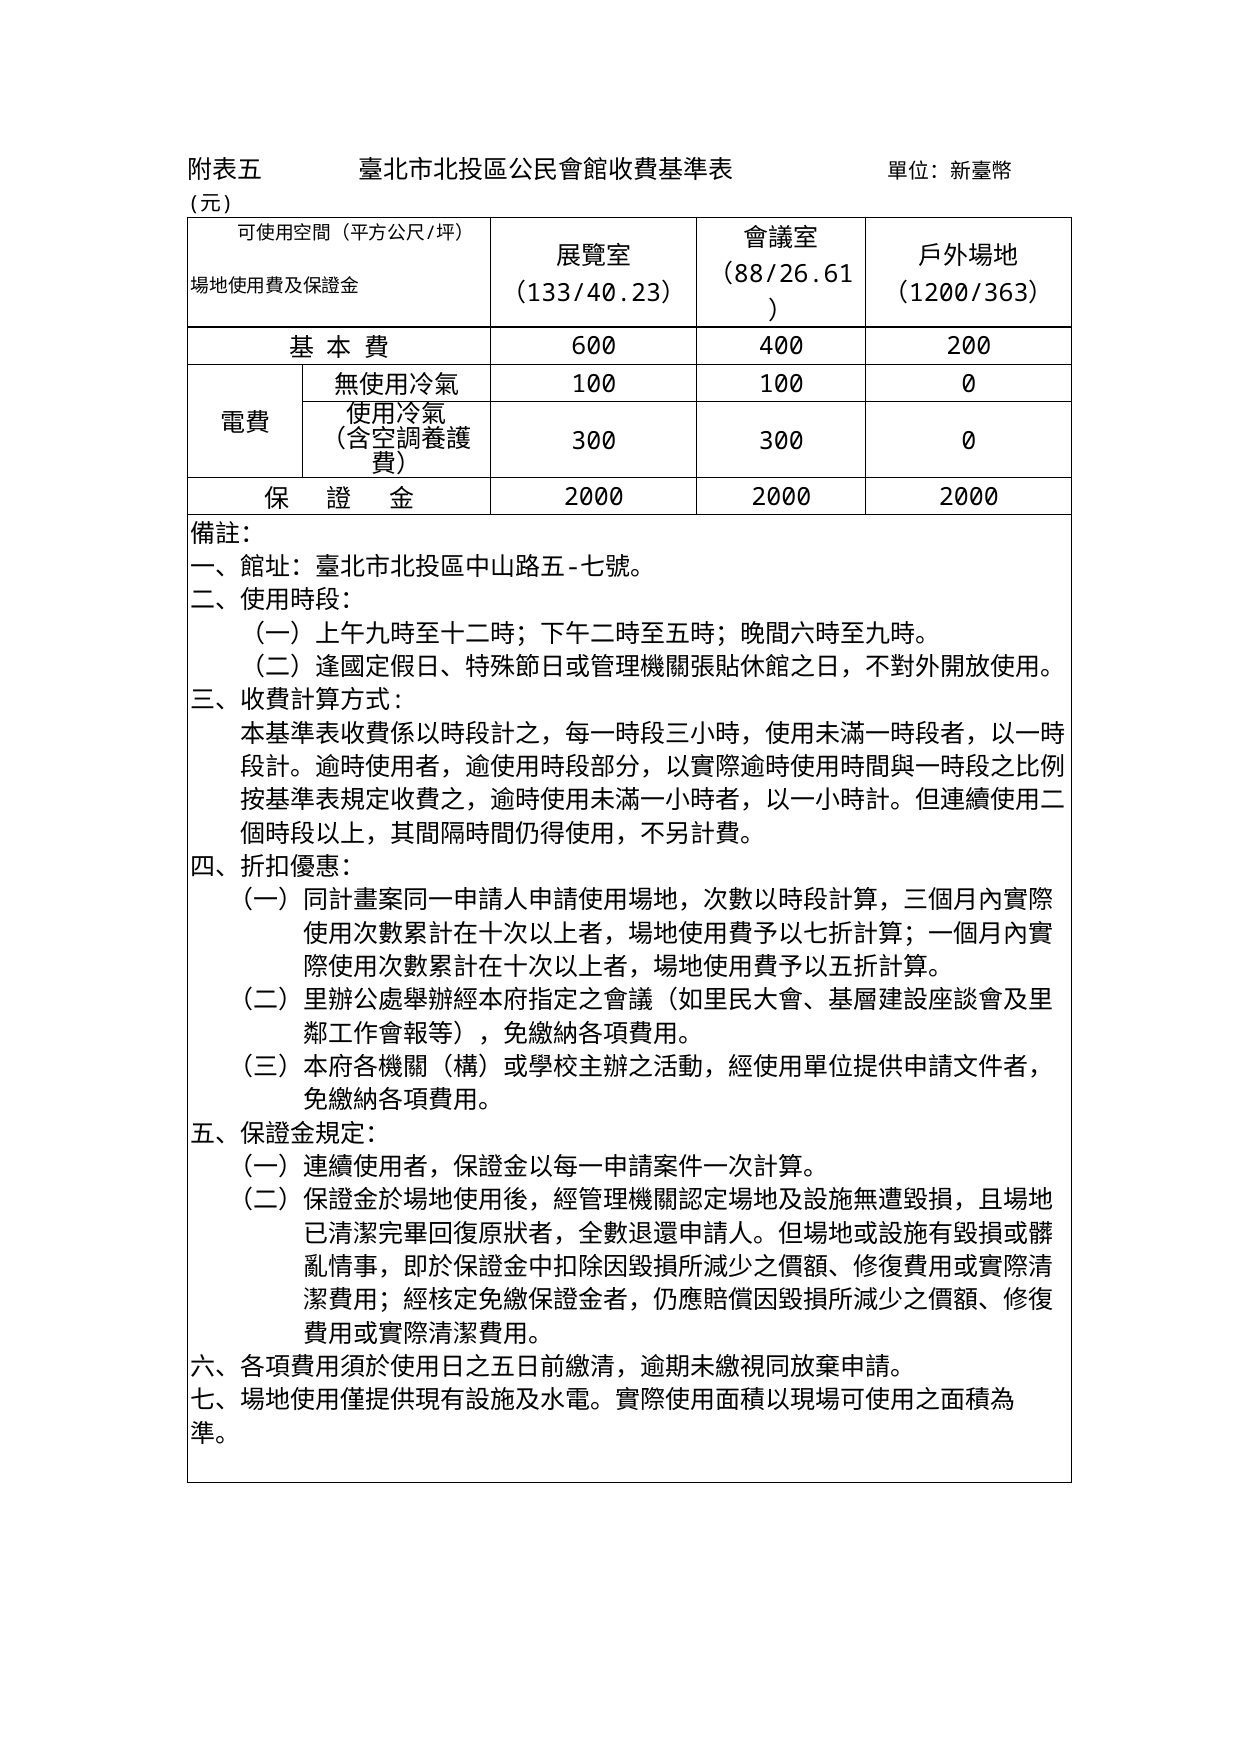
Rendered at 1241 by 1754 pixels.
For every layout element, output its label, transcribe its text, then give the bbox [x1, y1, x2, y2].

table_header 可使用空間（平方公尺/坪） 場地使用費及保證金 [188, 218, 490, 326]
table_header 戶外場地（1200/363） [866, 218, 1071, 326]
text 附表五 臺北市北投區公民會館收費基準表 單位：新臺幣(元) [187, 150, 1053, 217]
table_cell 2000 [866, 478, 1071, 514]
table_cell 電費 [188, 365, 302, 477]
table_cell 100 [491, 365, 696, 401]
table_cell 100 [697, 365, 865, 401]
table_cell 無使用冷氣 [303, 365, 490, 401]
table_cell 600 [491, 328, 696, 364]
table_cell 2000 [491, 478, 696, 514]
table_cell 使用冷氣 （含空調養護費） [303, 402, 490, 477]
table_cell 0 [866, 365, 1071, 401]
table_cell 400 [697, 328, 865, 364]
table_cell 300 [697, 402, 865, 477]
table_cell 2000 [697, 478, 865, 514]
table_cell 備註： 一、館址：臺北市北投區中山路五-七號。 二、使用時段： （一）上午九時至十二時；下午二時至五時；晚間六時至九時。 （二）逢國定假日、特殊節日或管理機關張貼休館之日，不對外開放使用。 三、收費計算方式: 本基準表收費係以時段計之，每一時段三小時，使用未滿一時段者，以一時段計。逾時使用者，逾使用時段部分，以實際逾時使用時間與一時段之比例按基準表規定收費之，逾時使用未滿一小時者，以一小時計。但連續使用二個時段以上，其間隔時間仍得使用，不另計費。 四、折扣優惠： （一）同計畫案同一申請人申請使用場地，次數以時段計算，三個月內實際使用次數累計在十次以上者，場地使用費予以七折計算；一個月內實際使用次數累計在十次以上者，場地使用費予以五折計算。 （二）里辦公處舉辦經本府指定之會議（如里民大會、基層建設座談會及里鄰工作會報等），免繳納各項費用。 （三）本府各機關（構）或學校主辦之活動，經使用單位提供申請文件者，免繳納各項費用。 五、保證金規定： （一）連續使用者，保證金以每一申請案件一次計算。 （二）保證金於場地使用後，經管理機關認定場地及設施無遭毀損，且場地已清潔完畢回復原狀者，全數退還申請人。但場地或設施有毀損或髒亂情事，即於保證金中扣除因毀損所減少之價額、修復費用或實際清潔費用；經核定免繳保證金者，仍應賠償因毀損所減少之價額、修復費用或實際清潔費用。 六、各項費用須於使用日之五日前繳清，逾期未繳視同放棄申請。 七、場地使用僅提供現有設施及水電。實際使用面積以現場可使用之面積為準。 [188, 515, 1071, 1482]
table_cell 基 本 費 [188, 328, 490, 364]
table_header 展覽室（133/40.23） [491, 218, 696, 326]
table_cell 300 [491, 402, 696, 477]
table_cell 保 證 金 [188, 478, 490, 514]
table_cell 0 [866, 402, 1071, 477]
table_header 會議室（88/26.61） [697, 218, 865, 326]
table_cell 200 [866, 328, 1071, 364]
